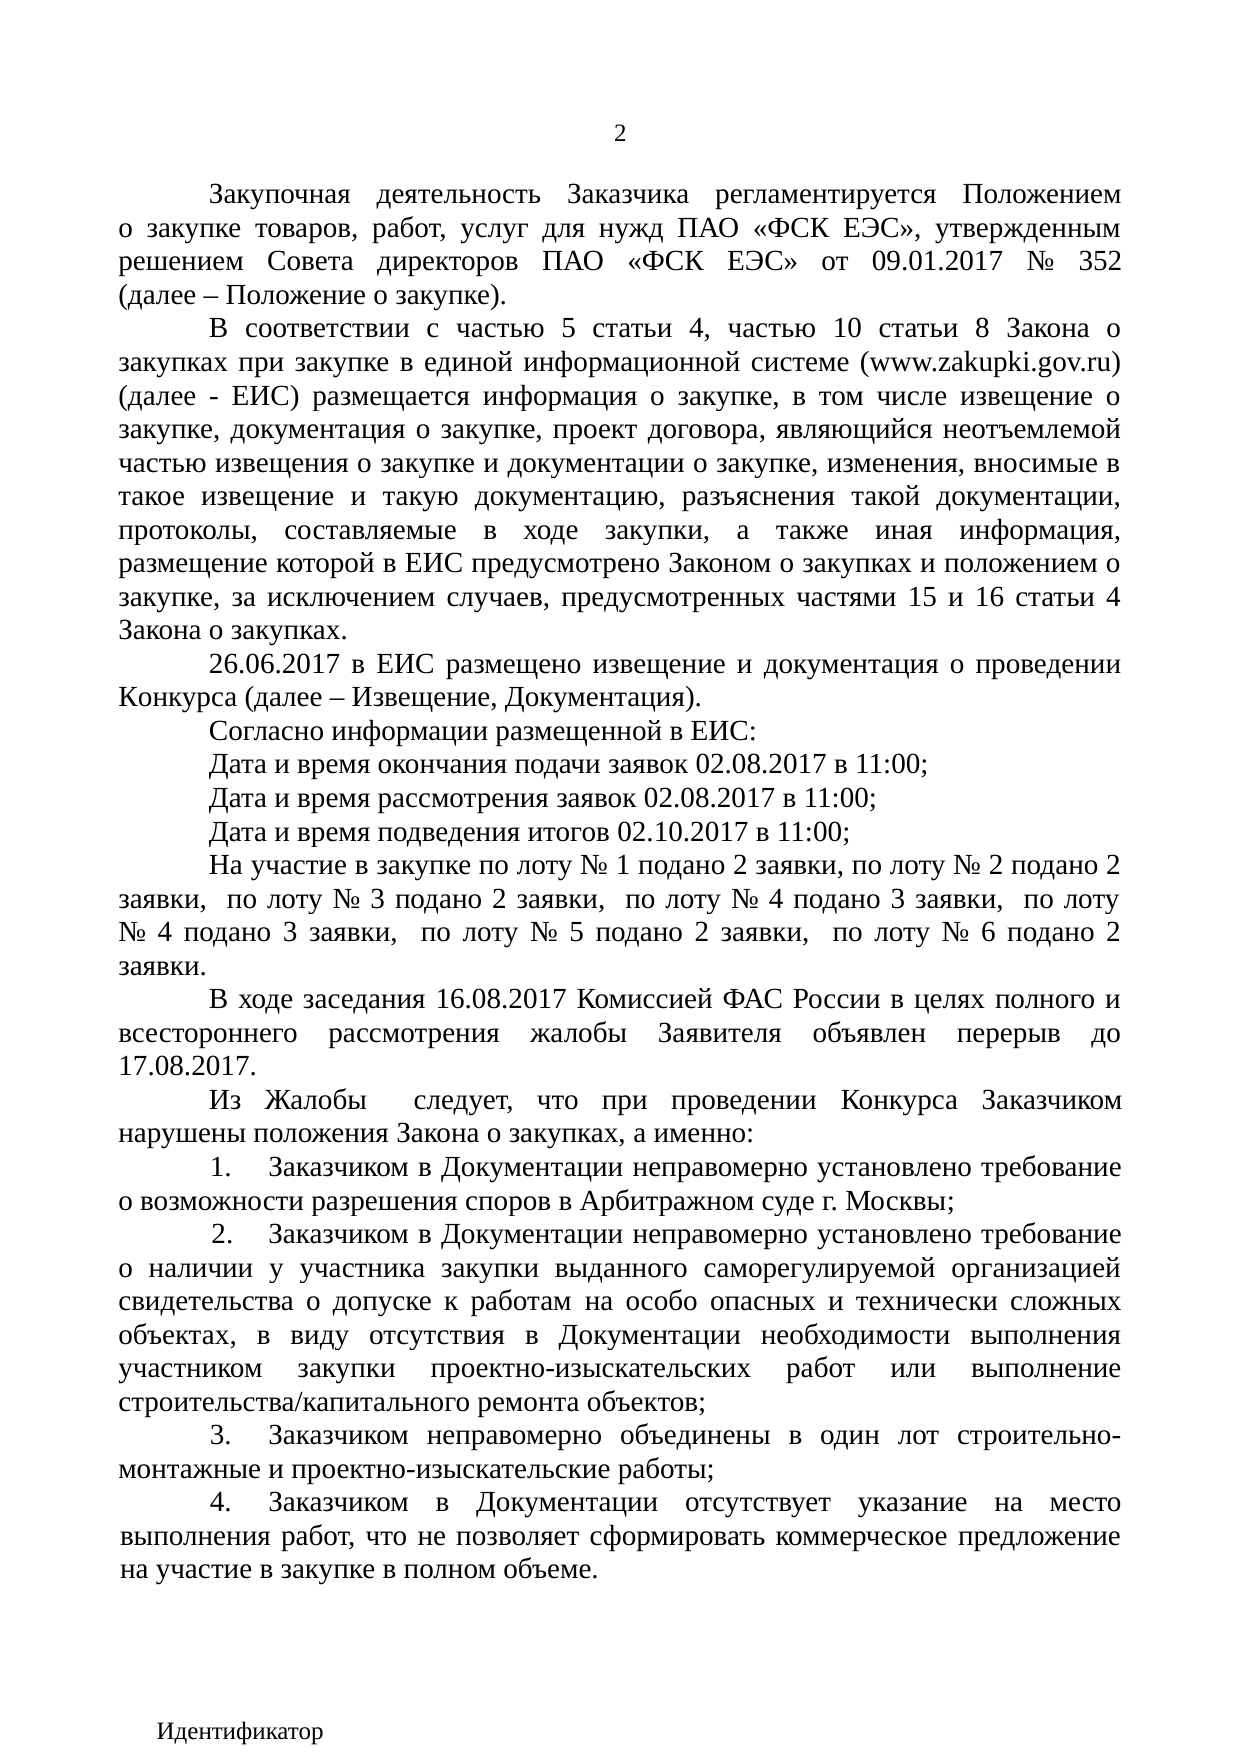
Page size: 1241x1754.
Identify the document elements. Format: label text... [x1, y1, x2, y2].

text Дата и время рассмотрения заявок 02.08.2017 в 11:00; [118, 780, 1122, 814]
text Согласно информации размещенной в ЕИС: [118, 713, 1122, 747]
text Дата и время подведения итогов 02.10.2017 в 11:00; [118, 814, 1122, 847]
list Заказчиком в Документации отсутствует указание на место выполнения работ, что не позволяет сформировать коммерческое предложение на участие в закупке в полном объеме. [120, 1484, 1122, 1585]
text Дата и время окончания подачи заявок 02.08.2017 в 11:00; [118, 747, 1122, 780]
text 26.06.2017 в ЕИС размещено извещение и документация о проведении Конкурса (далее – Извещение, Документация). [118, 646, 1122, 713]
text На участие в закупке по лоту № 1 подано 2 заявки, по лоту № 2 подано 2 заявки, по лоту № 3 подано 2 заявки, по лоту № 4 подано 3 заявки, по лоту № 4 подано 3 заявки, по лоту № 5 подано 2 заявки, по лоту № 6 подано 2 заявки. [118, 847, 1122, 981]
text Закупочная деятельность Заказчика регламентируется Положением о закупке товаров, работ, услуг для нужд ПАО «ФСК ЕЭС», утвержденным решением Совета директоров ПАО «ФСК ЕЭС» от 09.01.2017 № 352 (далее – Положение о закупке). [118, 176, 1122, 311]
list Заказчиком в Документации неправомерно установлено требование о возможности разрешения споров в Арбитражном суде г. Москвы; [118, 1149, 1122, 1216]
text Из Жалобы следует, что при проведении Конкурса Заказчиком нарушены положения Закона о закупках, а именно: [118, 1082, 1122, 1149]
list Заказчиком в Документации неправомерно установлено требование о наличии у участника закупки выданного саморегулируемой организацией свидетельства о допуске к работам на особо опасных и технически сложных объектах, в виду отсутствия в Документации необходимости выполнения участником закупки проектно-изыскательских работ или выполнение строительства/капитального ремонта объектов; [118, 1216, 1122, 1417]
text В соответствии с частью 5 статьи 4, частью 10 статьи 8 Закона о закупках при закупке в единой информационной системе (www.zakupki.gov.ru) (далее - ЕИС) размещается информация о закупке, в том числе извещение о закупке, документация о закупке, проект договора, являющийся неотъемлемой частью извещения о закупке и документации о закупке, изменения, вносимые в такое извещение и такую документацию, разъяснения такой документации, протоколы, составляемые в ходе закупки, а также иная информация, размещение которой в ЕИС предусмотрено Законом о закупках и положением о закупке, за исключением случаев, предусмотренных частями 15 и 16 статьи 4 Закона о закупках. [118, 311, 1122, 646]
text В ходе заседания 16.08.2017 Комиссией ФАС России в целях полного и всестороннего рассмотрения жалобы Заявителя объявлен перерыв до 17.08.2017. [118, 981, 1122, 1082]
list Заказчиком неправомерно объединены в один лот строительно-монтажные и проектно-изыскательские работы; [118, 1417, 1122, 1484]
